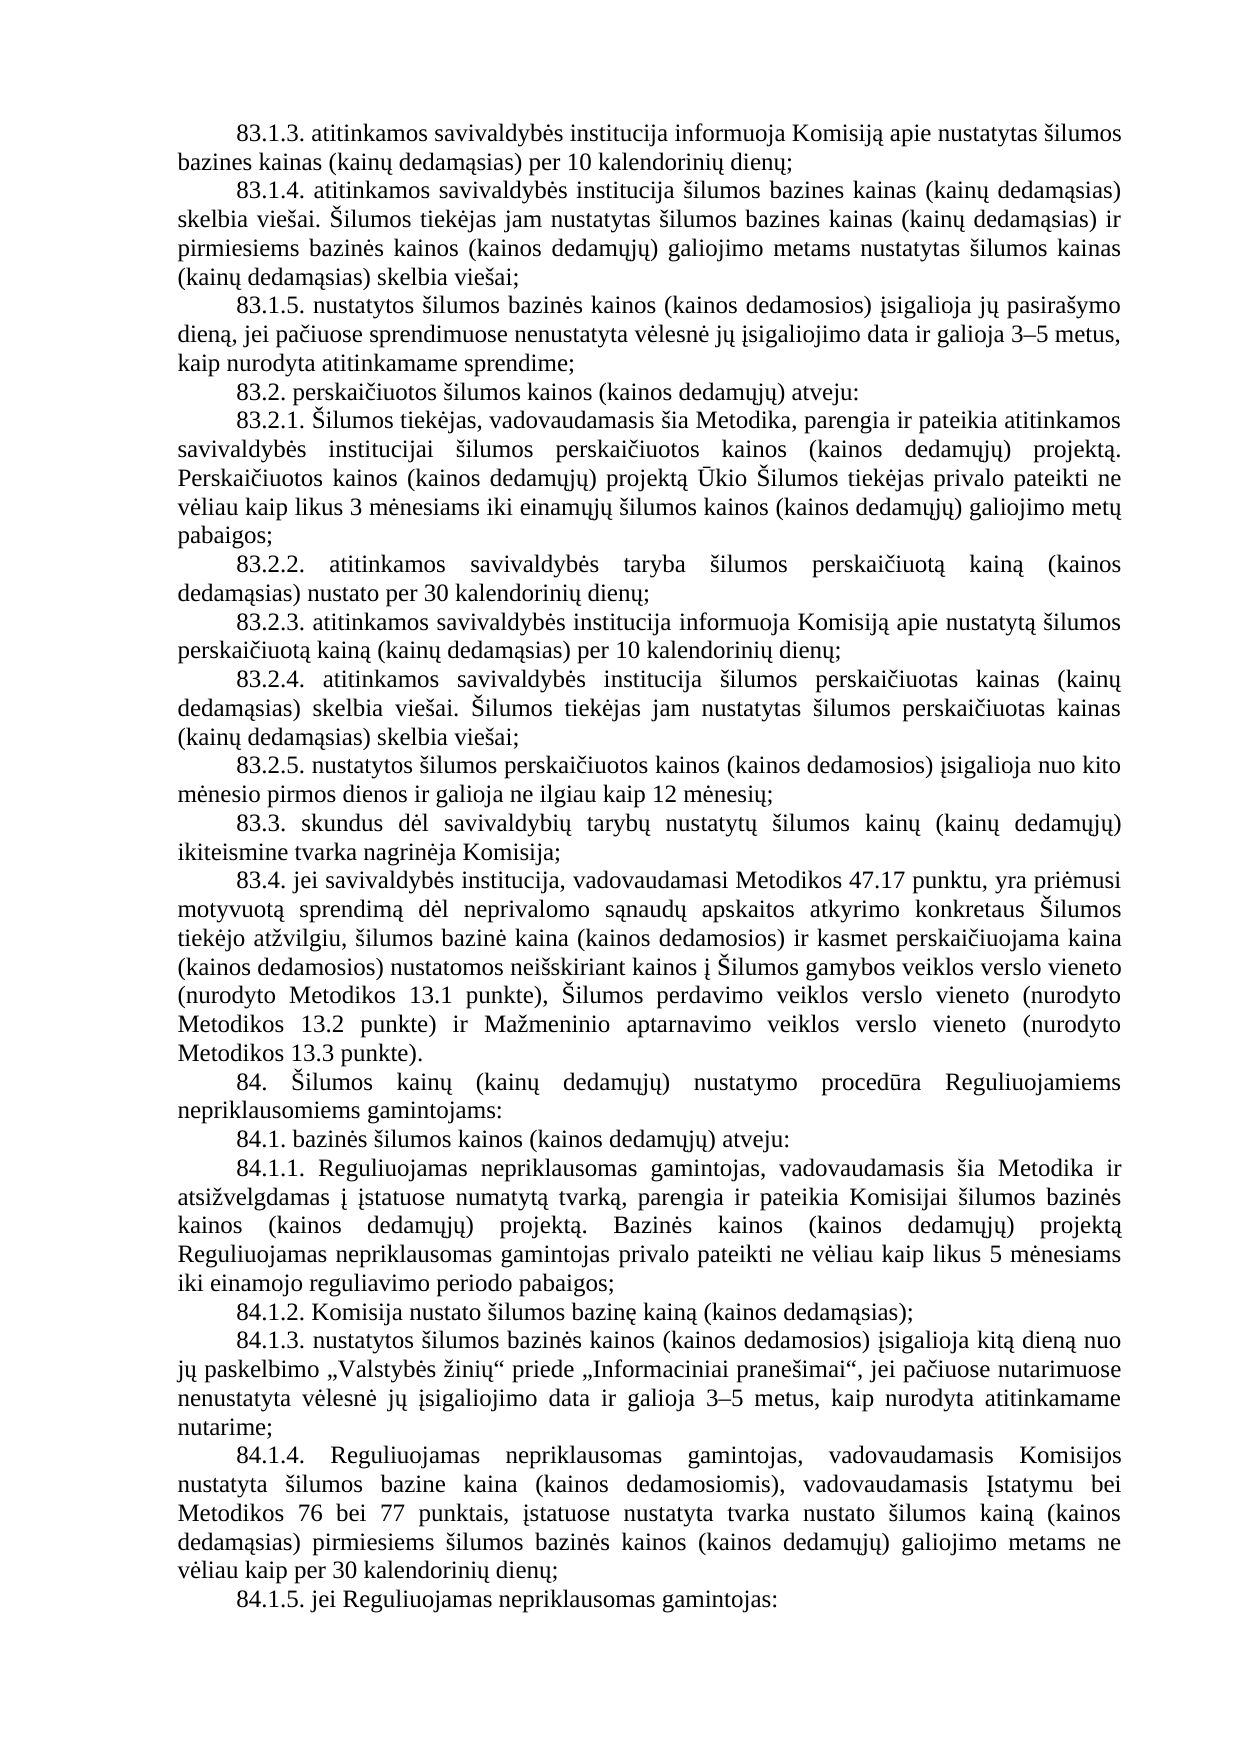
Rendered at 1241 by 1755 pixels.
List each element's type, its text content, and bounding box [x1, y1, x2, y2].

text 83.2.1. Šilumos tiekėjas, vadovaudamasis šia Metodika, parengia ir pateikia atitinkamos savivaldybės institucijai šilumos perskaičiuotos kainos (kainos dedamųjų) projektą. Perskaičiuotos kainos (kainos dedamųjų) projektą Ūkio Šilumos tiekėjas privalo pateikti ne vėliau kaip likus 3 mėnesiams iki einamųjų šilumos kainos (kainos dedamųjų) galiojimo metų pabaigos; [177, 406, 1122, 549]
text 84. Šilumos kainų (kainų dedamųjų) nustatymo procedūra Reguliuojamiems nepriklausomiems gamintojams: [177, 1067, 1122, 1124]
text 83.3. skundus dėl savivaldybių tarybų nustatytų šilumos kainų (kainų dedamųjų) ikiteismine tvarka nagrinėja Komisija; [177, 808, 1122, 866]
text 84.1.1. Reguliuojamas nepriklausomas gamintojas, vadovaudamasis šia Metodika ir atsižvelgdamas į įstatuose numatytą tvarką, parengia ir pateikia Komisijai šilumos bazinės kainos (kainos dedamųjų) projektą. Bazinės kainos (kainos dedamųjų) projektą Reguliuojamas nepriklausomas gamintojas privalo pateikti ne vėliau kaip likus 5 mėnesiams iki einamojo reguliavimo periodo pabaigos; [177, 1153, 1122, 1297]
text 83.4. jei savivaldybės institucija, vadovaudamasi Metodikos 47.17 punktu, yra priėmusi motyvuotą sprendimą dėl neprivalomo sąnaudų apskaitos atkyrimo konkretaus Šilumos tiekėjo atžvilgiu, šilumos bazinė kaina (kainos dedamosios) ir kasmet perskaičiuojama kaina (kainos dedamosios) nustatomos neišskiriant kainos į Šilumos gamybos veiklos verslo vieneto (nurodyto Metodikos 13.1 punkte), Šilumos perdavimo veiklos verslo vieneto (nurodyto Metodikos 13.2 punkte) ir Mažmeninio aptarnavimo veiklos verslo vieneto (nurodyto Metodikos 13.3 punkte). [177, 866, 1122, 1067]
text 83.2. perskaičiuotos šilumos kainos (kainos dedamųjų) atveju: [177, 377, 1122, 406]
text 84.1.4. Reguliuojamas nepriklausomas gamintojas, vadovaudamasis Komisijos nustatyta šilumos bazine kaina (kainos dedamosiomis), vadovaudamasis Įstatymu bei Metodikos 76 bei 77 punktais, įstatuose nustatyta tvarka nustato šilumos kainą (kainos dedamąsias) pirmiesiems šilumos bazinės kainos (kainos dedamųjų) galiojimo metams ne vėliau kaip per 30 kalendorinių dienų; [177, 1441, 1122, 1584]
text 83.2.2. atitinkamos savivaldybės taryba šilumos perskaičiuotą kainą (kainos dedamąsias) nustato per 30 kalendorinių dienų; [177, 549, 1122, 607]
text 83.2.3. atitinkamos savivaldybės institucija informuoja Komisiją apie nustatytą šilumos perskaičiuotą kainą (kainų dedamąsias) per 10 kalendorinių dienų; [177, 607, 1122, 664]
text 83.1.5. nustatytos šilumos bazinės kainos (kainos dedamosios) įsigalioja jų pasirašymo dieną, jei pačiuose sprendimuose nenustatyta vėlesnė jų įsigaliojimo data ir galioja 3–5 metus, kaip nurodyta atitinkamame sprendime; [177, 291, 1122, 377]
text 83.1.3. atitinkamos savivaldybės institucija informuoja Komisiją apie nustatytas šilumos bazines kainas (kainų dedamąsias) per 10 kalendorinių dienų; [177, 118, 1122, 176]
text 83.2.4. atitinkamos savivaldybės institucija šilumos perskaičiuotas kainas (kainų dedamąsias) skelbia viešai. Šilumos tiekėjas jam nustatytas šilumos perskaičiuotas kainas (kainų dedamąsias) skelbia viešai; [177, 664, 1122, 751]
text 84.1.5. jei Reguliuojamas nepriklausomas gamintojas: [177, 1584, 1122, 1613]
text 83.1.4. atitinkamos savivaldybės institucija šilumos bazines kainas (kainų dedamąsias) skelbia viešai. Šilumos tiekėjas jam nustatytas šilumos bazines kainas (kainų dedamąsias) ir pirmiesiems bazinės kainos (kainos dedamųjų) galiojimo metams nustatytas šilumos kainas (kainų dedamąsias) skelbia viešai; [177, 176, 1122, 291]
text 84.1.3. nustatytos šilumos bazinės kainos (kainos dedamosios) įsigalioja kitą dieną nuo jų paskelbimo „Valstybės žinių“ priede „Informaciniai pranešimai“, jei pačiuose nutarimuose nenustatyta vėlesnė jų įsigaliojimo data ir galioja 3–5 metus, kaip nurodyta atitinkamame nutarime; [177, 1326, 1122, 1441]
text 84.1.2. Komisija nustato šilumos bazinę kainą (kainos dedamąsias); [177, 1297, 1122, 1326]
text 84.1. bazinės šilumos kainos (kainos dedamųjų) atveju: [177, 1124, 1122, 1153]
text 83.2.5. nustatytos šilumos perskaičiuotos kainos (kainos dedamosios) įsigalioja nuo kito mėnesio pirmos dienos ir galioja ne ilgiau kaip 12 mėnesių; [177, 751, 1122, 808]
